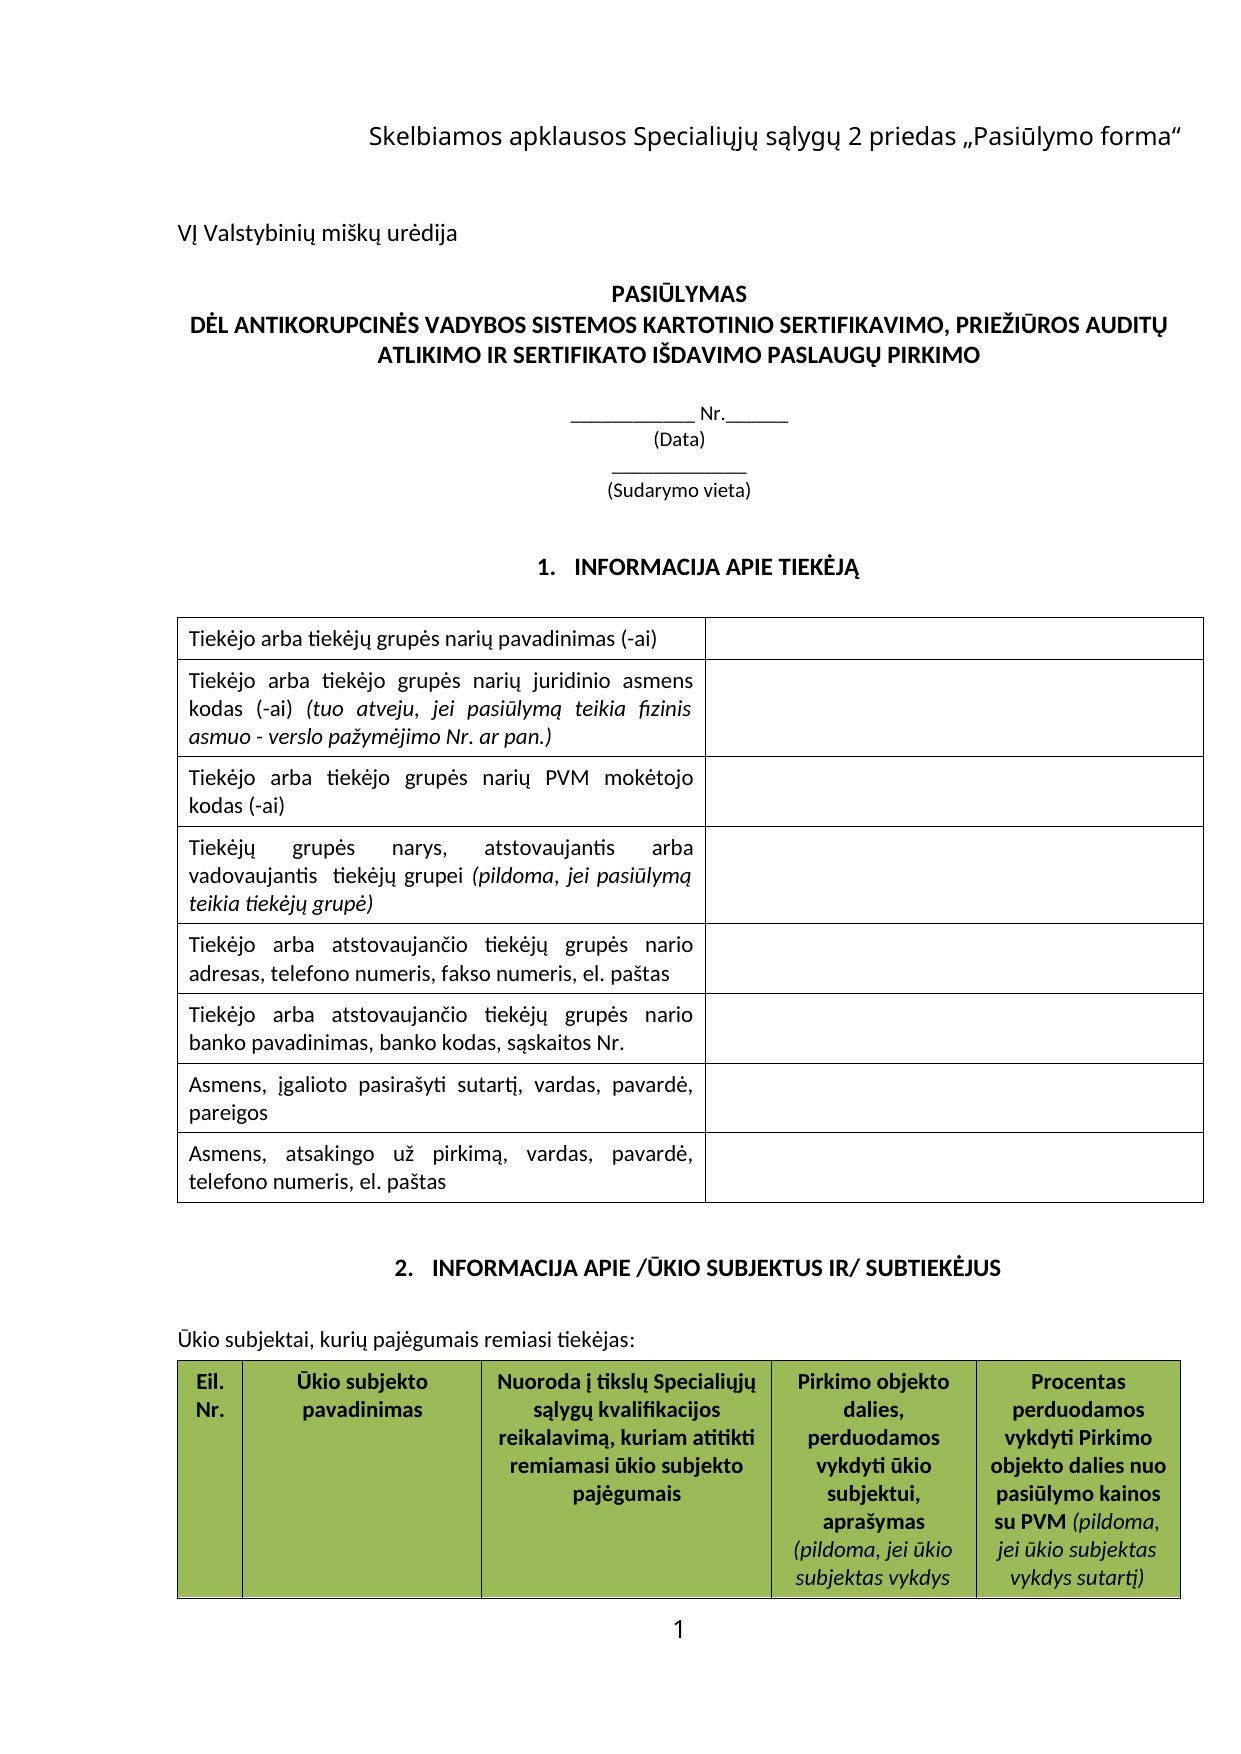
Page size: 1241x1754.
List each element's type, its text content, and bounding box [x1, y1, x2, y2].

table_header Nuoroda į tikslų Specialiųjų sąlygų kvalifikacijos reikalavimą, kuriam atitikti remiamasi ūkio subjekto pajėgumais [482, 1361, 771, 1597]
table_cell [706, 660, 1203, 756]
table_cell Tiekėjų grupės narys, atstovaujantis arba vadovaujantis tiekėjų grupei (pildoma, jei pasiūlymą teikia tiekėjų grupė) [178, 827, 705, 923]
list INFORMACIJA APIE /ŪKIO SUBJEKTUS IR/ SUBTIEKĖJUS [215, 1252, 1181, 1282]
text ____________ Nr.______ [177, 401, 1181, 426]
table_cell [706, 924, 1203, 993]
table_cell Asmens, įgalioto pasirašyti sutartį, vardas, pavardė, pareigos [178, 1064, 705, 1132]
table_cell [706, 1133, 1203, 1202]
table_cell Tiekėjo arba atstovaujančio tiekėjų grupės nario adresas, telefono numeris, fakso numeris, el. paštas [178, 924, 705, 993]
table_header Tiekėjo arba tiekėjų grupės narių pavadinimas (-ai) [178, 618, 705, 658]
table_cell [706, 827, 1203, 923]
table_header Pirkimo objekto dalies, perduodamos vykdyti ūkio subjektui, aprašymas (pildoma, jei ūkio subjektas vykdys [772, 1361, 976, 1597]
table_cell Tiekėjo arba tiekėjo grupės narių juridinio asmens kodas (-ai) (tuo atveju, jei pasiūlymą teikia fizinis asmuo - verslo pažymėjimo Nr. ar pan.) [178, 660, 705, 756]
table_cell Asmens, atsakingo už pirkimą, vardas, pavardė, telefono numeris, el. paštas [178, 1133, 705, 1202]
table_header Ūkio subjekto pavadinimas [243, 1361, 481, 1597]
text PASIŪLYMAS [177, 278, 1181, 309]
table_cell [706, 994, 1203, 1062]
text Ūkio subjektai, kurių pajėgumais remiasi tiekėjas: [177, 1326, 1181, 1353]
table_cell Tiekėjo arba tiekėjo grupės narių PVM mokėtojo kodas (-ai) [178, 757, 705, 826]
text DĖL ANTIKORUPCINĖS VADYBOS SISTEMOS KARTOTINIO SERTIFIKAVIMO, PRIEŽIŪROS AUDITŲ ATLIKIMO IR SERTIFIKATO IŠDAVIMO PASLAUGŲ PIRKIMO [177, 309, 1181, 370]
text VĮ Valstybinių miškų urėdija [177, 217, 1181, 248]
list INFORMACIJA APIE TIEKĖJĄ [215, 551, 1181, 582]
table_cell [706, 1064, 1203, 1132]
table_header Procentas perduodamos vykdyti Pirkimo objekto dalies nuo pasiūlymo kainos su PVM (pildoma, jei ūkio subjektas vykdys sutartį) [977, 1361, 1180, 1597]
table_cell [706, 757, 1203, 826]
table_cell Tiekėjo arba atstovaujančio tiekėjų grupės nario banko pavadinimas, banko kodas, sąskaitos Nr. [178, 994, 705, 1062]
text (Data) [177, 426, 1181, 451]
table_header Eil. Nr. [178, 1361, 242, 1597]
table_header [706, 618, 1203, 658]
text _____________ [177, 451, 1181, 477]
text (Sudarymo vieta) [177, 477, 1181, 502]
